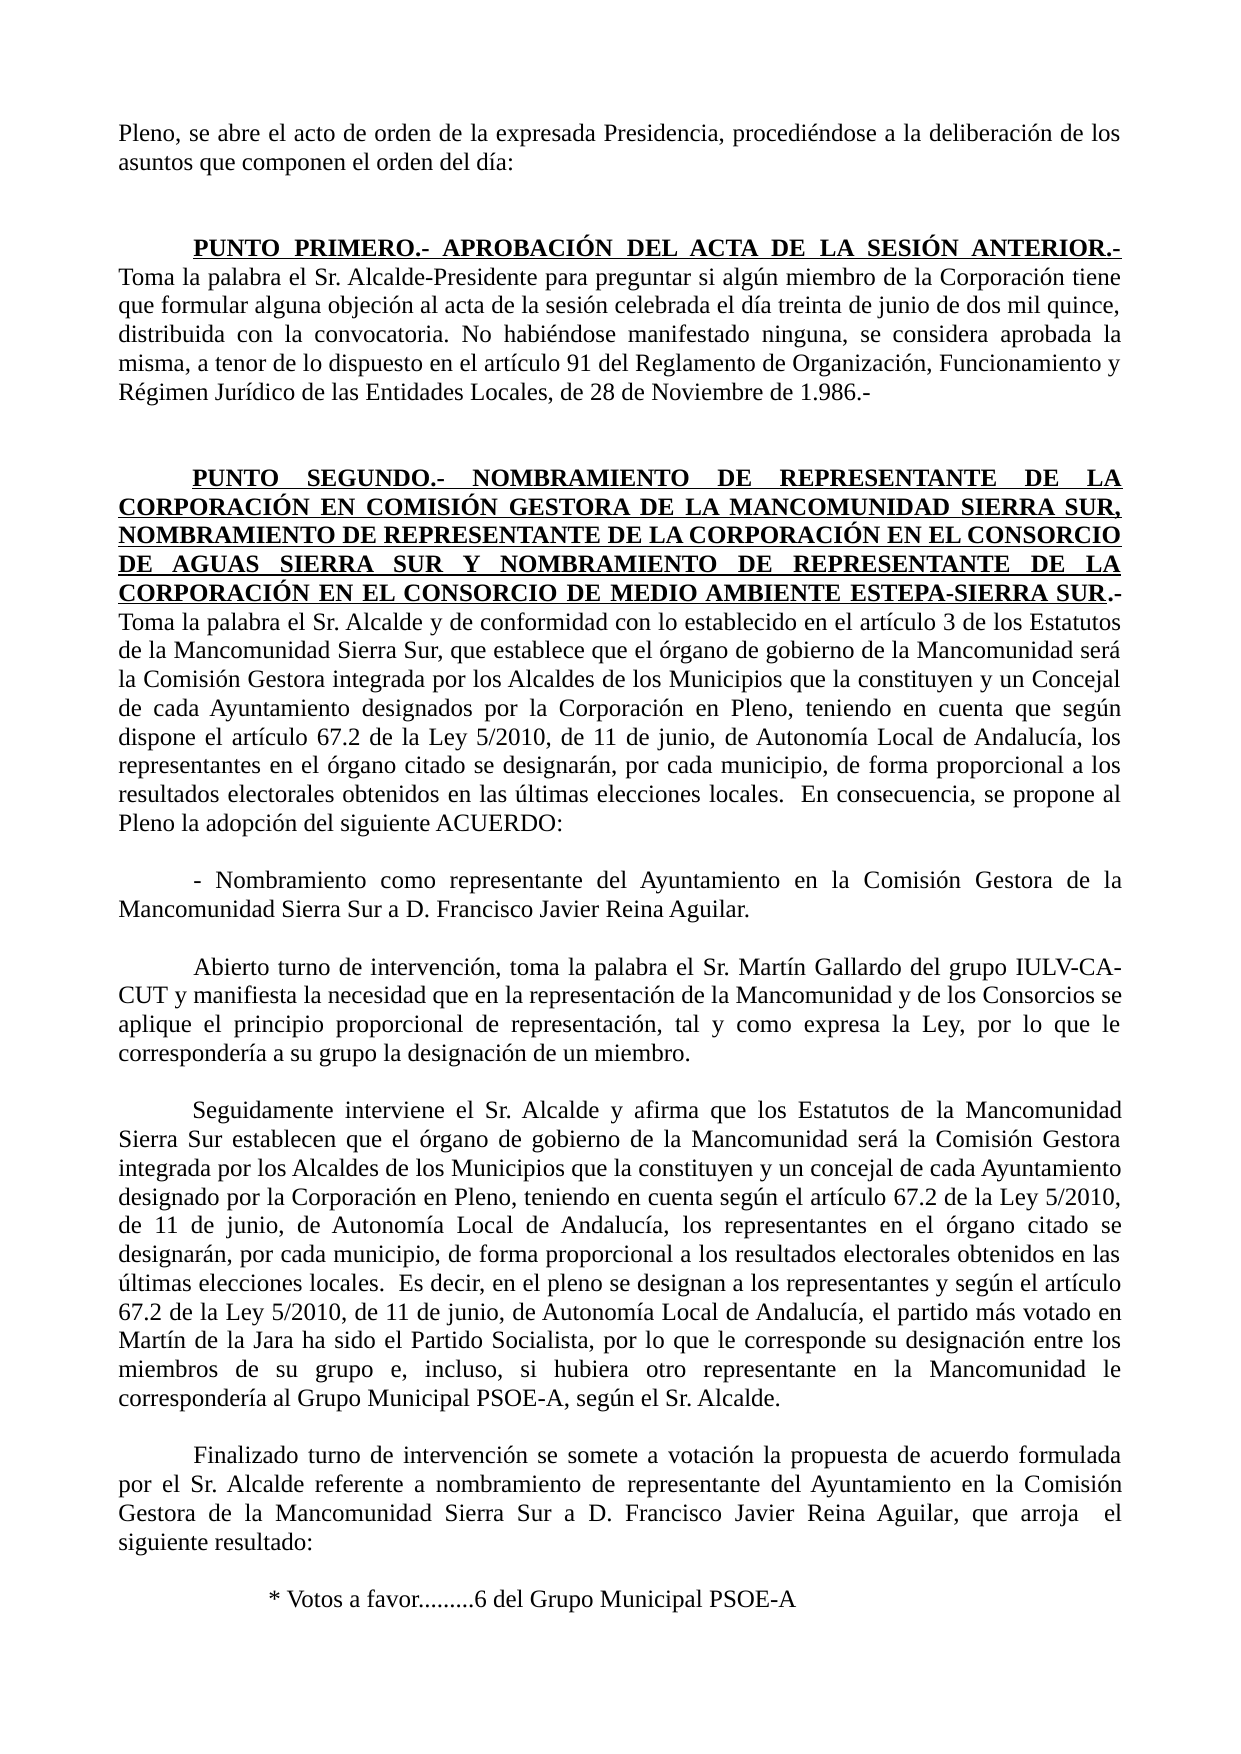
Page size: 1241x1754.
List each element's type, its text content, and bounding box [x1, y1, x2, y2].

text Pleno, se abre el acto de orden de la expresada Presidencia, procediéndose a la deliberación de los asuntos que componen el orden del día: [118, 118, 1122, 176]
text Finalizado turno de intervención se somete a votación la propuesta de acuerdo formulada por el Sr. Alcalde referente a nombramiento de representante del Ayuntamiento en la Comisión Gestora de la Mancomunidad Sierra Sur a D. Francisco Javier Reina Aguilar, que arroja el siguiente resultado: [118, 1441, 1122, 1556]
text Abierto turno de intervención, toma la palabra el Sr. Martín Gallardo del grupo IULV-CA-CUT y manifiesta la necesidad que en la representación de la Mancomunidad y de los Consorcios se aplique el principio proporcional de representación, tal y como expresa la Ley, por lo que le correspondería a su grupo la designación de un miembro. [118, 952, 1122, 1067]
text NOMBRAMIENTO DE REPRESENTANTE DE LA CORPORACIÓN EN EL CONSORCIO [118, 518, 1122, 546]
text Seguidamente interviene el Sr. Alcalde y afirma que los Estatutos de la Mancomunidad Sierra Sur establecen que el órgano de gobierno de la Mancomunidad será la Comisión Gestora integrada por los Alcaldes de los Municipios que la constituyen y un concejal de cada Ayuntamiento designado por la Corporación en Pleno, teniendo en cuenta según el artículo 67.2 de la Ley 5/2010, de 11 de junio, de Autonomía Local de Andalucía, los representantes en el órgano citado se designarán, por cada municipio, de forma proporcional a los resultados electorales obtenidos en las últimas elecciones locales. Es decir, en el pleno se designan a los representantes y según el artículo 67.2 de la Ley 5/2010, de 11 de junio, de Autonomía Local de Andalucía, el partido más votado en Martín de la Jara ha sido el Partido Socialista, por lo que le corresponde su designación entre los miembros de su grupo e, incluso, si hubiera otro representante en la Mancomunidad le correspondería al Grupo Municipal PSOE-A, según el Sr. Alcalde. [118, 1096, 1122, 1412]
text PUNTO PRIMERO.- APROBACIÓN DEL ACTA DE LA SESIÓN ANTERIOR.- Toma la palabra el Sr. Alcalde-Presidente para preguntar si algún miembro de la Corporación tiene que formular alguna objeción al acta de la sesión celebrada el día treinta de junio de dos mil quince, distribuida con la convocatoria. No habiéndose manifestado ninguna, se considera aprobada la misma, a tenor de lo dispuesto en el artículo 91 del Reglamento de Organización, Funcionamiento y Régimen Jurídico de las Entidades Locales, de 28 de Noviembre de 1.986.- [118, 233, 1122, 406]
text - Nombramiento como representante del Ayuntamiento en la Comisión Gestora de la Mancomunidad Sierra Sur a D. Francisco Javier Reina Aguilar. [118, 866, 1122, 923]
text * Votos a favor.........6 del Grupo Municipal PSOE-A [118, 1584, 1122, 1613]
text DE AGUAS SIERRA SUR Y NOMBRAMIENTO DE REPRESENTANTE DE LA CORPORACIÓN EN EL CONSORCIO DE MEDIO AMBIENTE ESTEPA-SIERRA SUR.- Toma la palabra el Sr. Alcalde y de conformidad con lo establecido en el artículo 3 de los Estatutos de la Mancomunidad Sierra Sur, que establece que el órgano de gobierno de la Mancomunidad será la Comisión Gestora integrada por los Alcaldes de los Municipios que la constituyen y un Concejal de cada Ayuntamiento designados por la Corporación en Pleno, teniendo en cuenta que según dispone el artículo 67.2 de la Ley 5/2010, de 11 de junio, de Autonomía Local de Andalucía, los representantes en el órgano citado se designarán, por cada municipio, de forma proporcional a los resultados electorales obtenidos en las últimas elecciones locales. En consecuencia, se propone al Pleno la adopción del siguiente ACUERDO: [118, 547, 1122, 837]
text PUNTO SEGUNDO.- NOMBRAMIENTO DE REPRESENTANTE DE LA CORPORACIÓN EN COMISIÓN GESTORA DE LA MANCOMUNIDAD SIERRA SUR, [118, 463, 1122, 517]
